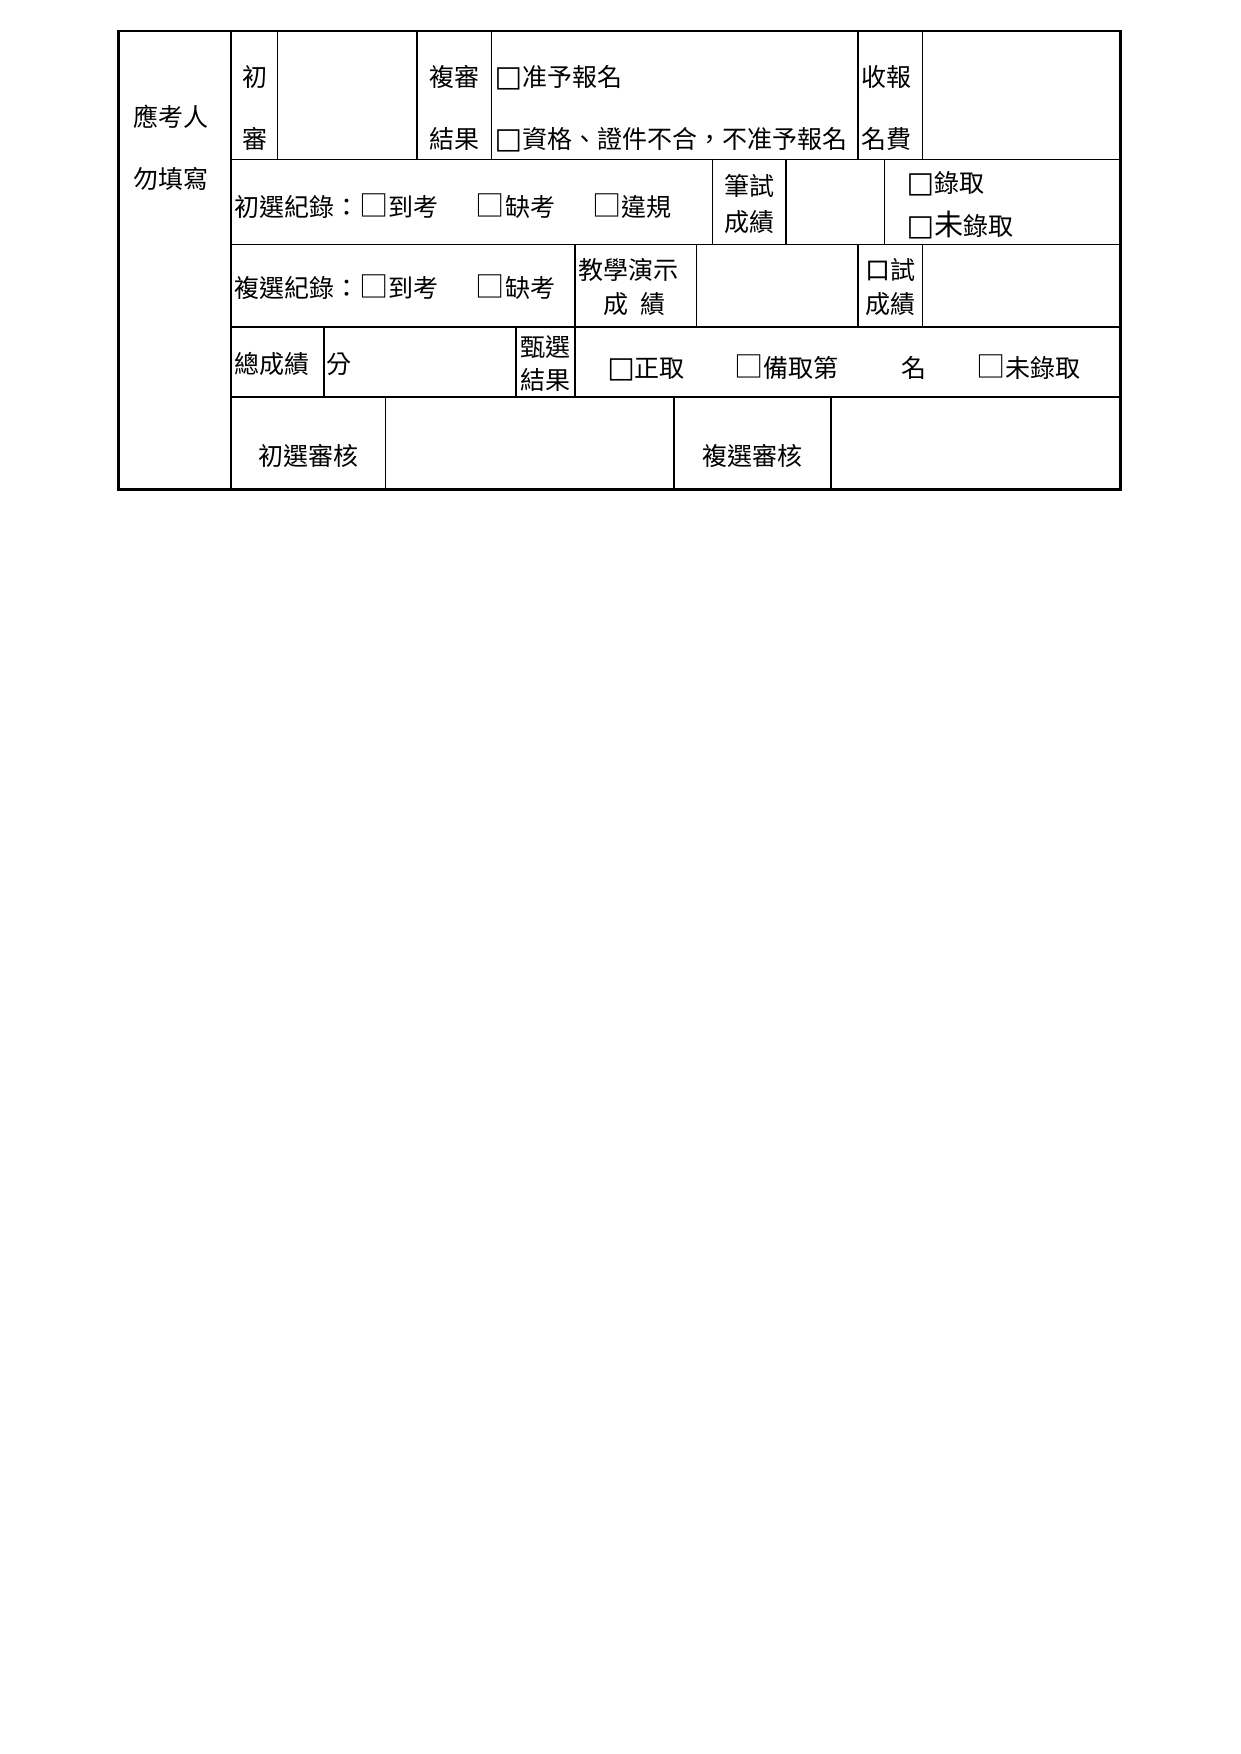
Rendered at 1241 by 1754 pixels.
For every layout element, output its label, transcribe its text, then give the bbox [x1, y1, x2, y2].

table_cell [278, 32, 416, 158]
table_cell 初選紀錄：□到考 □缺考 □違規 [232, 160, 712, 244]
table_cell 分 [325, 328, 515, 396]
table_cell 複選審核 [675, 398, 830, 488]
table_cell 初審 [232, 32, 277, 158]
table_cell 複審結果 [418, 32, 491, 158]
table_cell □正取 □備取第 名 □未錄取 [576, 328, 1119, 396]
table_cell □錄取 □未錄取 [885, 160, 1119, 244]
table_cell 初選審核 [232, 398, 385, 488]
table_cell [923, 32, 1119, 158]
table_cell 應考人勿填寫 [120, 32, 230, 488]
table_cell 甄選結果 [517, 328, 574, 396]
table_cell [832, 398, 1119, 488]
table_cell [386, 398, 673, 488]
table_cell 總成績 [232, 328, 323, 396]
table_cell 收報 名費 [859, 32, 922, 158]
table_cell 口試 成績 [859, 245, 922, 326]
table_cell 教學演示 成 績 [576, 245, 696, 326]
table_cell 筆試成績 [713, 160, 785, 244]
table_cell [787, 160, 884, 244]
table_cell [697, 245, 857, 326]
table_cell [923, 245, 1119, 326]
table_cell □准予報名 □資格、證件不合，不准予報名 [492, 32, 857, 158]
table_cell 複選紀錄：□到考 □缺考 [232, 245, 574, 326]
